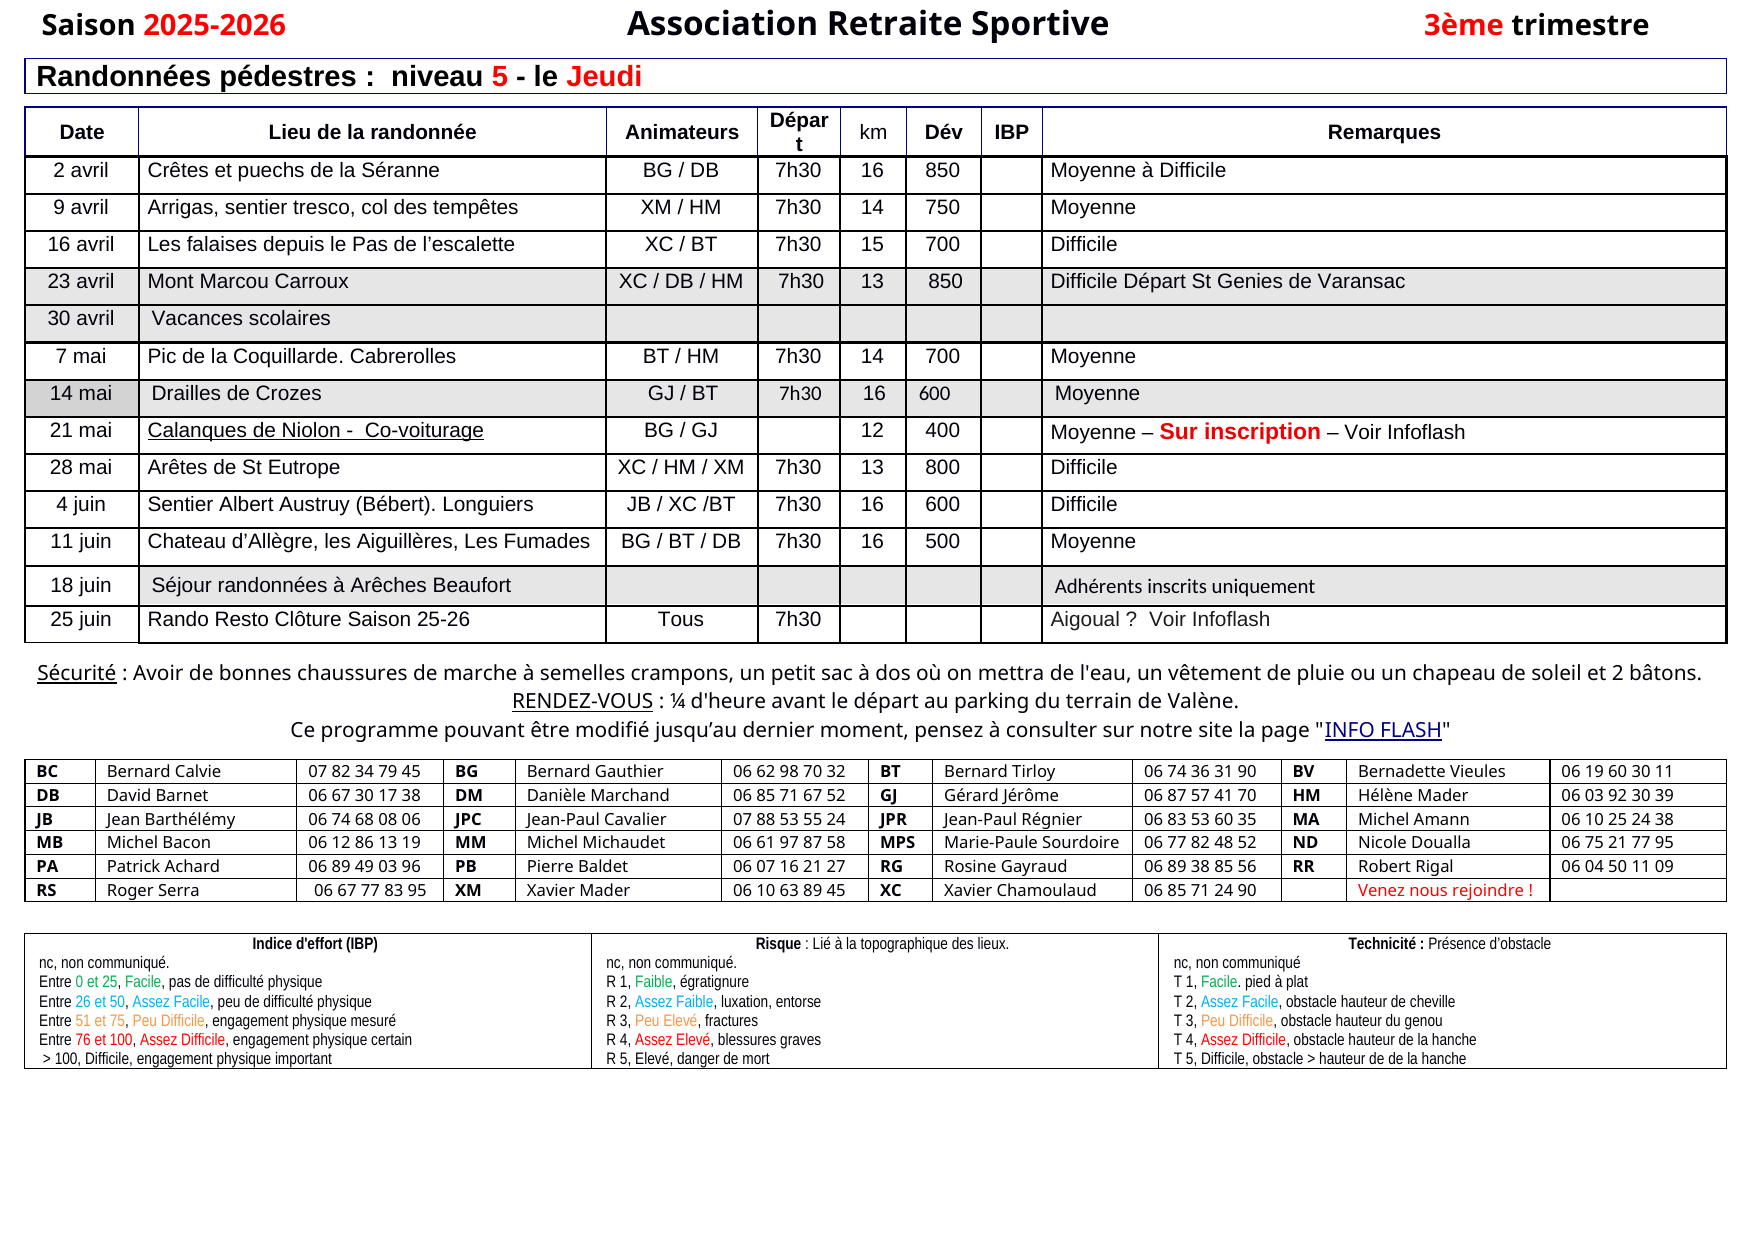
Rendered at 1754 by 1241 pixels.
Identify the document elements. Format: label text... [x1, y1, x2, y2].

table_cell 06 61 97 87 58 [722, 831, 868, 854]
table_cell 800 [907, 455, 980, 490]
table_cell 16 avril [26, 232, 138, 267]
table_cell Calanques de Niolon - Co-voiturage [140, 418, 605, 453]
table_header IBP [982, 108, 1042, 155]
table_cell [759, 418, 839, 453]
table_cell PB [444, 855, 515, 877]
table_cell 06 83 53 60 35 [1133, 807, 1281, 830]
table_cell Les falaises depuis le Pas de l’escalette [140, 232, 605, 267]
table_cell Jean-Paul Régnier [933, 807, 1132, 830]
table_cell 7h30 [759, 232, 839, 267]
table_cell Difficile [1043, 492, 1725, 527]
table_cell 06 12 86 13 19 [297, 831, 443, 854]
table_cell Xavier Chamoulaud [933, 879, 1132, 901]
table_header BV [1282, 760, 1346, 782]
table_cell 7h30 [759, 455, 839, 490]
table_cell [759, 306, 839, 341]
table_cell RS [26, 879, 95, 901]
table_cell 06 89 49 03 96 [297, 855, 443, 877]
table_cell [982, 269, 1041, 304]
table_cell 06 85 71 24 90 [1133, 879, 1281, 901]
table_header Remarques [1043, 108, 1726, 155]
table_cell 06 10 25 24 38 [1551, 807, 1726, 830]
table_cell 06 85 71 67 52 [722, 784, 868, 806]
table_cell Difficile [1043, 455, 1725, 490]
table_cell 4 juin [26, 492, 138, 527]
table_cell [982, 455, 1041, 490]
table_cell BT / HM [607, 344, 757, 378]
table_cell Chateau d’Allègre, les Aiguillères, Les Fumades [140, 529, 605, 564]
table_cell [607, 567, 757, 604]
table_cell [1043, 306, 1725, 341]
table_cell [982, 232, 1041, 267]
table_cell [982, 529, 1041, 564]
table_cell Moyenne [1043, 529, 1725, 564]
table_header Risque : Lié à la topographique des lieux. nc, non communiqué. R 1, Faible, égratignure R 2, Assez Faible, luxation, entorse R 3, Peu Elevé, fractures R 4, Assez Elevé, blessures graves R 5, Elevé, danger de mort [592, 934, 1158, 1068]
table_cell 700 [907, 344, 980, 378]
table_cell 11 juin [26, 529, 138, 564]
table_cell 12 [841, 418, 905, 453]
table_cell XM [444, 879, 515, 901]
table_cell 21 mai [26, 418, 138, 453]
table_cell [907, 607, 980, 642]
table_cell MB [26, 831, 95, 854]
table_cell 06 89 38 85 56 [1133, 855, 1281, 877]
table_cell BG / GJ [607, 418, 757, 453]
table_cell Nicole Doualla [1347, 831, 1549, 854]
table_header km [841, 108, 906, 155]
table_cell Jean Barthélémy [96, 807, 296, 830]
table_header Lieu de la randonnée [139, 108, 606, 155]
table_cell GJ / BT [607, 381, 757, 416]
table_cell 7h30 [759, 492, 839, 527]
table_cell RG [869, 855, 932, 877]
table_cell [982, 418, 1041, 453]
table_cell Marie-Paule Sourdoire [933, 831, 1132, 854]
table_cell JPR [869, 807, 932, 830]
table_header BC [26, 760, 95, 782]
table_cell [1282, 879, 1346, 901]
table_cell Xavier Mader [516, 879, 721, 901]
table_cell Robert Rigal [1347, 855, 1549, 877]
table_cell [907, 306, 980, 341]
table_cell 30 avril [26, 306, 138, 341]
table_cell Michel Amann [1347, 807, 1549, 830]
table_cell Arrigas, sentier tresco, col des tempêtes [140, 195, 605, 230]
table_cell JPC [444, 807, 515, 830]
table_cell Danièle Marchand [516, 784, 721, 806]
table_cell 16 [841, 529, 905, 564]
table_cell XC [869, 879, 932, 901]
table_cell 700 [907, 232, 980, 267]
table_header Bernard Tirloy [933, 760, 1132, 782]
table_cell Hélène Mader [1347, 784, 1549, 806]
table_cell [982, 344, 1041, 378]
table_header Bernadette Vieules [1347, 760, 1549, 782]
table_header BT [869, 760, 932, 782]
table_cell 06 67 77 83 95 [297, 879, 443, 901]
table_cell 9 avril [26, 195, 138, 230]
table_cell 16 [841, 158, 905, 193]
table_cell Patrick Achard [96, 855, 296, 877]
table_cell [841, 607, 905, 642]
table_cell 7h30 [759, 381, 839, 416]
table_header Départ [758, 108, 840, 155]
table_cell Sentier Albert Austruy (Bébert). Longuiers [140, 492, 605, 527]
table_cell 06 67 30 17 38 [297, 784, 443, 806]
table_header 06 74 36 31 90 [1133, 760, 1281, 782]
table_cell Tous [607, 607, 757, 642]
table_header Bernard Gauthier [516, 760, 721, 782]
table_cell Moyenne à Difficile [1043, 158, 1725, 193]
table_header 07 82 34 79 45 [297, 760, 443, 782]
table_cell [841, 306, 905, 341]
table_cell 2 avril [26, 158, 138, 193]
table_cell GJ [869, 784, 932, 806]
table_header 06 19 60 30 11 [1551, 760, 1726, 782]
table_cell Difficile Départ St Genies de Varansac [1043, 269, 1725, 304]
table_cell Pic de la Coquillarde. Cabrerolles [140, 344, 605, 378]
table_cell Séjour randonnées à Arêches Beaufort [140, 567, 605, 604]
table_cell Vacances scolaires [140, 306, 605, 341]
table_cell DM [444, 784, 515, 806]
table_cell RR [1282, 855, 1346, 877]
table_cell [982, 306, 1041, 341]
table_cell [607, 306, 757, 341]
table_cell 7h30 [759, 607, 839, 642]
table_cell 13 [841, 269, 905, 304]
table_cell Venez nous rejoindre ! [1347, 879, 1549, 901]
table_header Randonnées pédestres : niveau 5 - le Jeudi [26, 59, 1726, 93]
table_cell MA [1282, 807, 1346, 830]
table_cell Arêtes de St Eutrope [140, 455, 605, 490]
table_cell 13 [841, 455, 905, 490]
table_cell 7h30 [759, 529, 839, 564]
table_cell 06 87 57 41 70 [1133, 784, 1281, 806]
table_cell Moyenne [1043, 195, 1725, 230]
table_cell Jean-Paul Cavalier [516, 807, 721, 830]
table_cell Moyenne [1043, 344, 1725, 378]
table_cell [1551, 879, 1726, 901]
table_cell 600 [907, 381, 980, 416]
table_cell 28 mai [26, 455, 138, 490]
table_cell 7 mai [26, 344, 138, 378]
table_cell Moyenne [1043, 381, 1725, 416]
table_cell 06 75 21 77 95 [1551, 831, 1726, 854]
table_header Indice d'effort (IBP) nc, non communiqué. Entre 0 et 25, Facile, pas de difficulté physique Entre 26 et 50, Assez Facile, peu de difficulté physique Entre 51 et 75, Peu Difficile, engagement physique mesuré Entre 76 et 100, Assez Difficile, engagement physique certain > 100, Difficile, engagement physique important [25, 934, 591, 1068]
table_cell Michel Bacon [96, 831, 296, 854]
table_cell 23 avril [26, 269, 138, 304]
table_header Technicité : Présence d’obstacle nc, non communiqué T 1, Facile. pied à plat T 2, Assez Facile, obstacle hauteur de cheville T 3, Peu Difficile, obstacle hauteur du genou T 4, Assez Difficile, obstacle hauteur de la hanche T 5, Difficile, obstacle > hauteur de de la hanche [1159, 934, 1726, 1068]
table_header 06 62 98 70 32 [722, 760, 868, 782]
table_cell 06 03 92 30 39 [1551, 784, 1726, 806]
table_cell 06 10 63 89 45 [722, 879, 868, 901]
table_cell Roger Serra [96, 879, 296, 901]
table_cell 750 [907, 195, 980, 230]
table_header Sécurité : Avoir de bonnes chaussures de marche à semelles crampons, un petit sac à dos où on mettra de l'eau, un vêtement de pluie ou un chapeau de soleil et 2 bâtons. RENDEZ-VOUS : ¼ d'heure avant le départ au parking du terrain de Valène. Ce programme pouvant être modifié jusqu’au dernier moment, pensez à consulter sur notre site la page "INFO FLASH" [25, 658, 1726, 743]
table_cell BG / DB [607, 158, 757, 193]
table_cell 14 [841, 344, 905, 378]
table_cell 14 mai [26, 381, 138, 416]
table_cell 16 [841, 381, 905, 416]
table_cell Pierre Baldet [516, 855, 721, 877]
table_cell 7h30 [759, 344, 839, 378]
table_cell 06 77 82 48 52 [1133, 831, 1281, 854]
table_cell XC / HM / XM [607, 455, 757, 490]
table_cell Mont Marcou Carroux [140, 269, 605, 304]
table_cell 400 [907, 418, 980, 453]
table_cell Rosine Gayraud [933, 855, 1132, 877]
table_cell [982, 492, 1041, 527]
table_cell 850 [907, 158, 980, 193]
table_cell [982, 158, 1041, 193]
table_cell Drailles de Crozes [140, 381, 605, 416]
table_cell [841, 567, 905, 604]
table_cell Michel Michaudet [516, 831, 721, 854]
table_cell [982, 195, 1041, 230]
table_cell Crêtes et puechs de la Séranne [140, 158, 605, 193]
table_cell JB / XC /BT [607, 492, 757, 527]
table_cell JB [26, 807, 95, 830]
table_cell 500 [907, 529, 980, 564]
table_cell David Barnet [96, 784, 296, 806]
table_cell Difficile [1043, 232, 1725, 267]
table_cell 06 07 16 21 27 [722, 855, 868, 877]
table_header Dév [907, 108, 981, 155]
table_cell 15 [841, 232, 905, 267]
table_cell 7h30 [759, 269, 839, 304]
table_cell Aigoual ? Voir Infoflash [1043, 607, 1725, 642]
table_cell 06 74 68 08 06 [297, 807, 443, 830]
table_cell [759, 567, 839, 604]
table_cell 07 88 53 55 24 [722, 807, 868, 830]
table_cell XC / DB / HM [607, 269, 757, 304]
table_cell XC / BT [607, 232, 757, 267]
table_cell 14 [841, 195, 905, 230]
table_cell [907, 567, 980, 604]
table_cell ND [1282, 831, 1346, 854]
table_cell MPS [869, 831, 932, 854]
table_cell 16 [841, 492, 905, 527]
table_cell Rando Resto Clôture Saison 25-26 [140, 607, 605, 642]
table_cell 06 04 50 11 09 [1551, 855, 1726, 877]
table_cell XM / HM [607, 195, 757, 230]
table_cell HM [1282, 784, 1346, 806]
table_cell PA [26, 855, 95, 877]
table_header Date [26, 108, 138, 155]
table_cell 25 juin [26, 607, 138, 642]
table_cell [982, 567, 1041, 604]
table_cell Adhérents inscrits uniquement [1043, 567, 1725, 604]
table_cell 7h30 [759, 195, 839, 230]
table_cell BG / BT / DB [607, 529, 757, 564]
table_cell 7h30 [759, 158, 839, 193]
table_header Bernard Calvie [96, 760, 296, 782]
table_cell DB [26, 784, 95, 806]
table_cell 850 [907, 269, 980, 304]
table_cell Moyenne – Sur inscription – Voir Infoflash [1043, 418, 1725, 453]
table_cell [982, 381, 1041, 416]
table_cell Gérard Jérôme [933, 784, 1132, 806]
table_header BG [444, 760, 515, 782]
table_cell 600 [907, 492, 980, 527]
table_header Animateurs [607, 108, 757, 155]
table_cell 18 juin [26, 567, 138, 604]
table_cell MM [444, 831, 515, 854]
table_cell [982, 607, 1041, 642]
